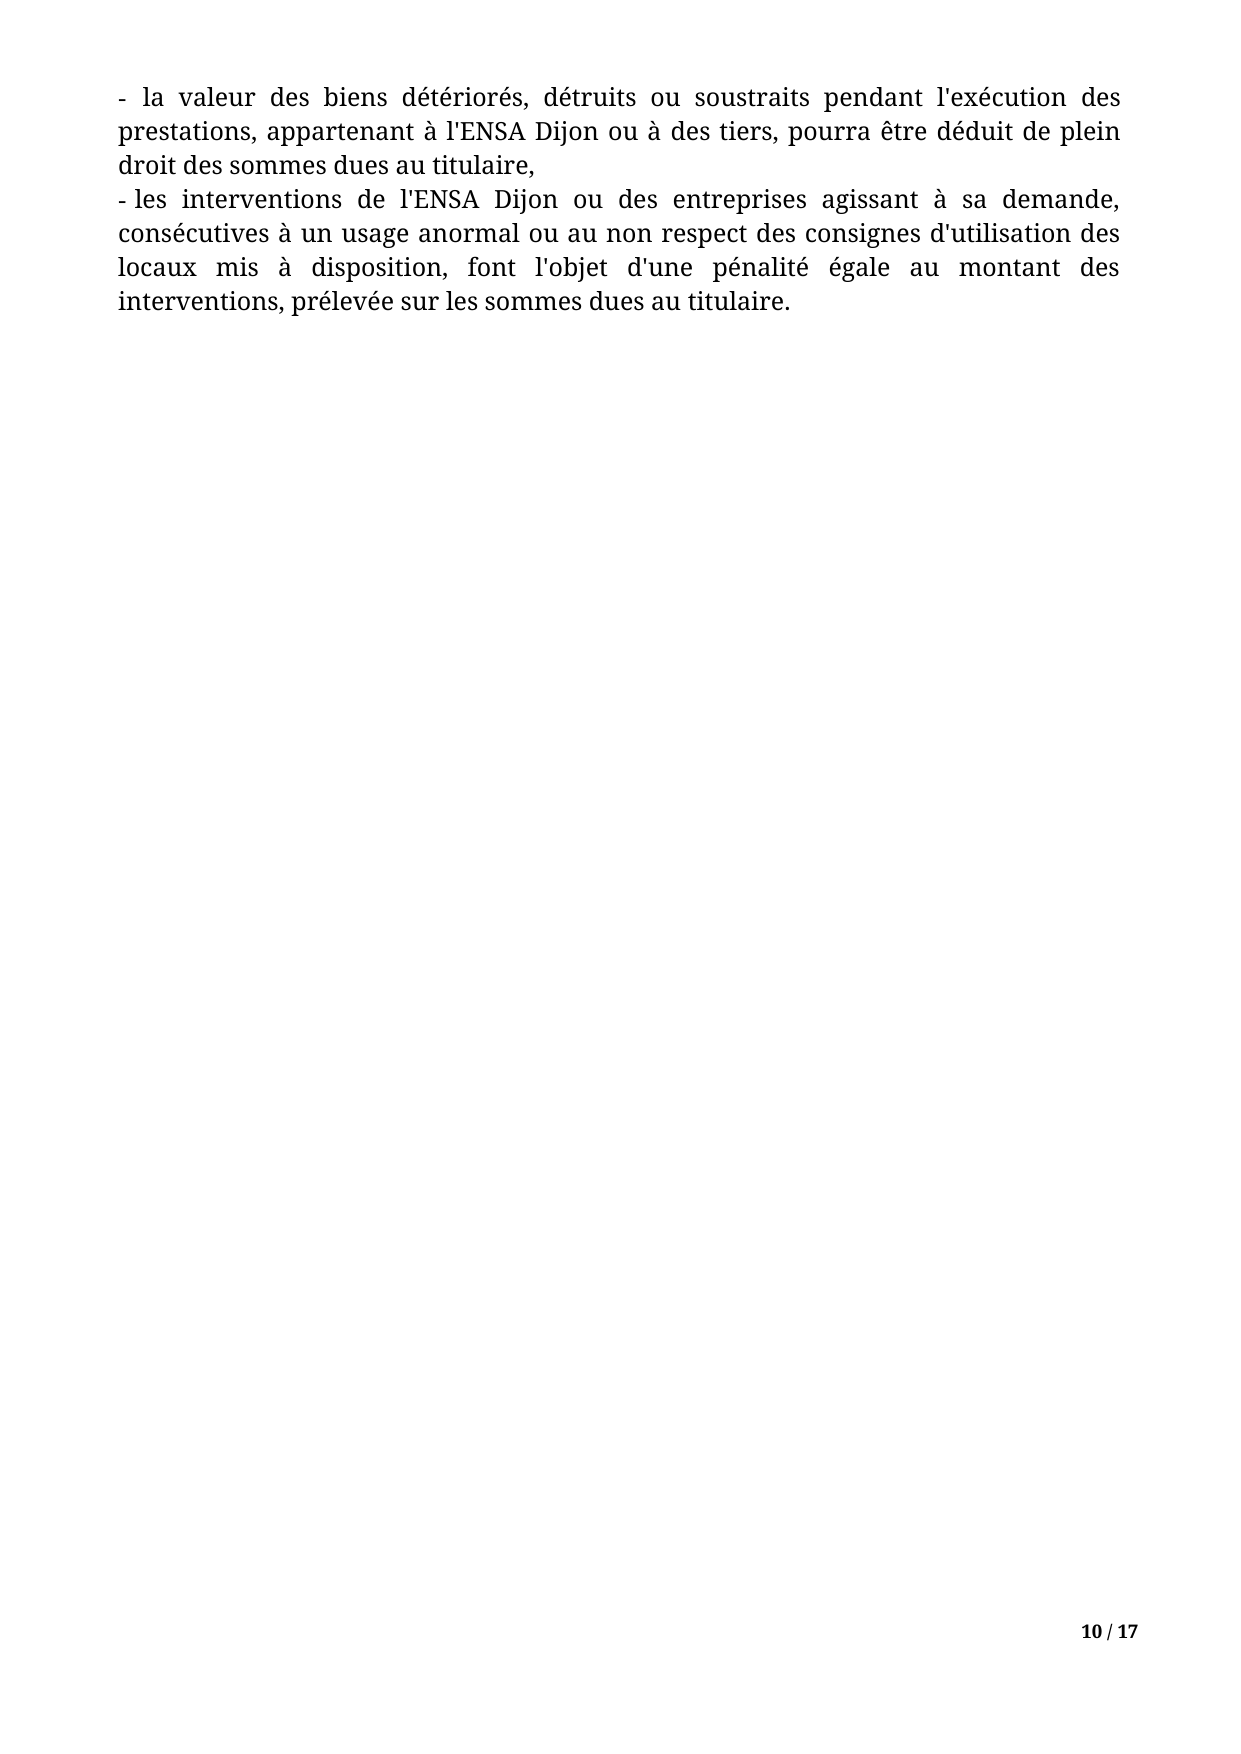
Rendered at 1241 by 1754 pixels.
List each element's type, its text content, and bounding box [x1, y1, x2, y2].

list la valeur des biens détériorés, détruits ou soustraits pendant l'exécution des prestations, appartenant à l'ENSA Dijon ou à des tiers, pourra être déduit de plein droit des sommes dues au titulaire, [118, 79, 1122, 181]
list les interventions de l'ENSA Dijon ou des entreprises agissant à sa demande, consécutives à un usage anormal ou au non respect des consignes d'utilisation des locaux mis à disposition, font l'objet d'une pénalité égale au montant des interventions, prélevée sur les sommes dues au titulaire. [118, 181, 1121, 318]
